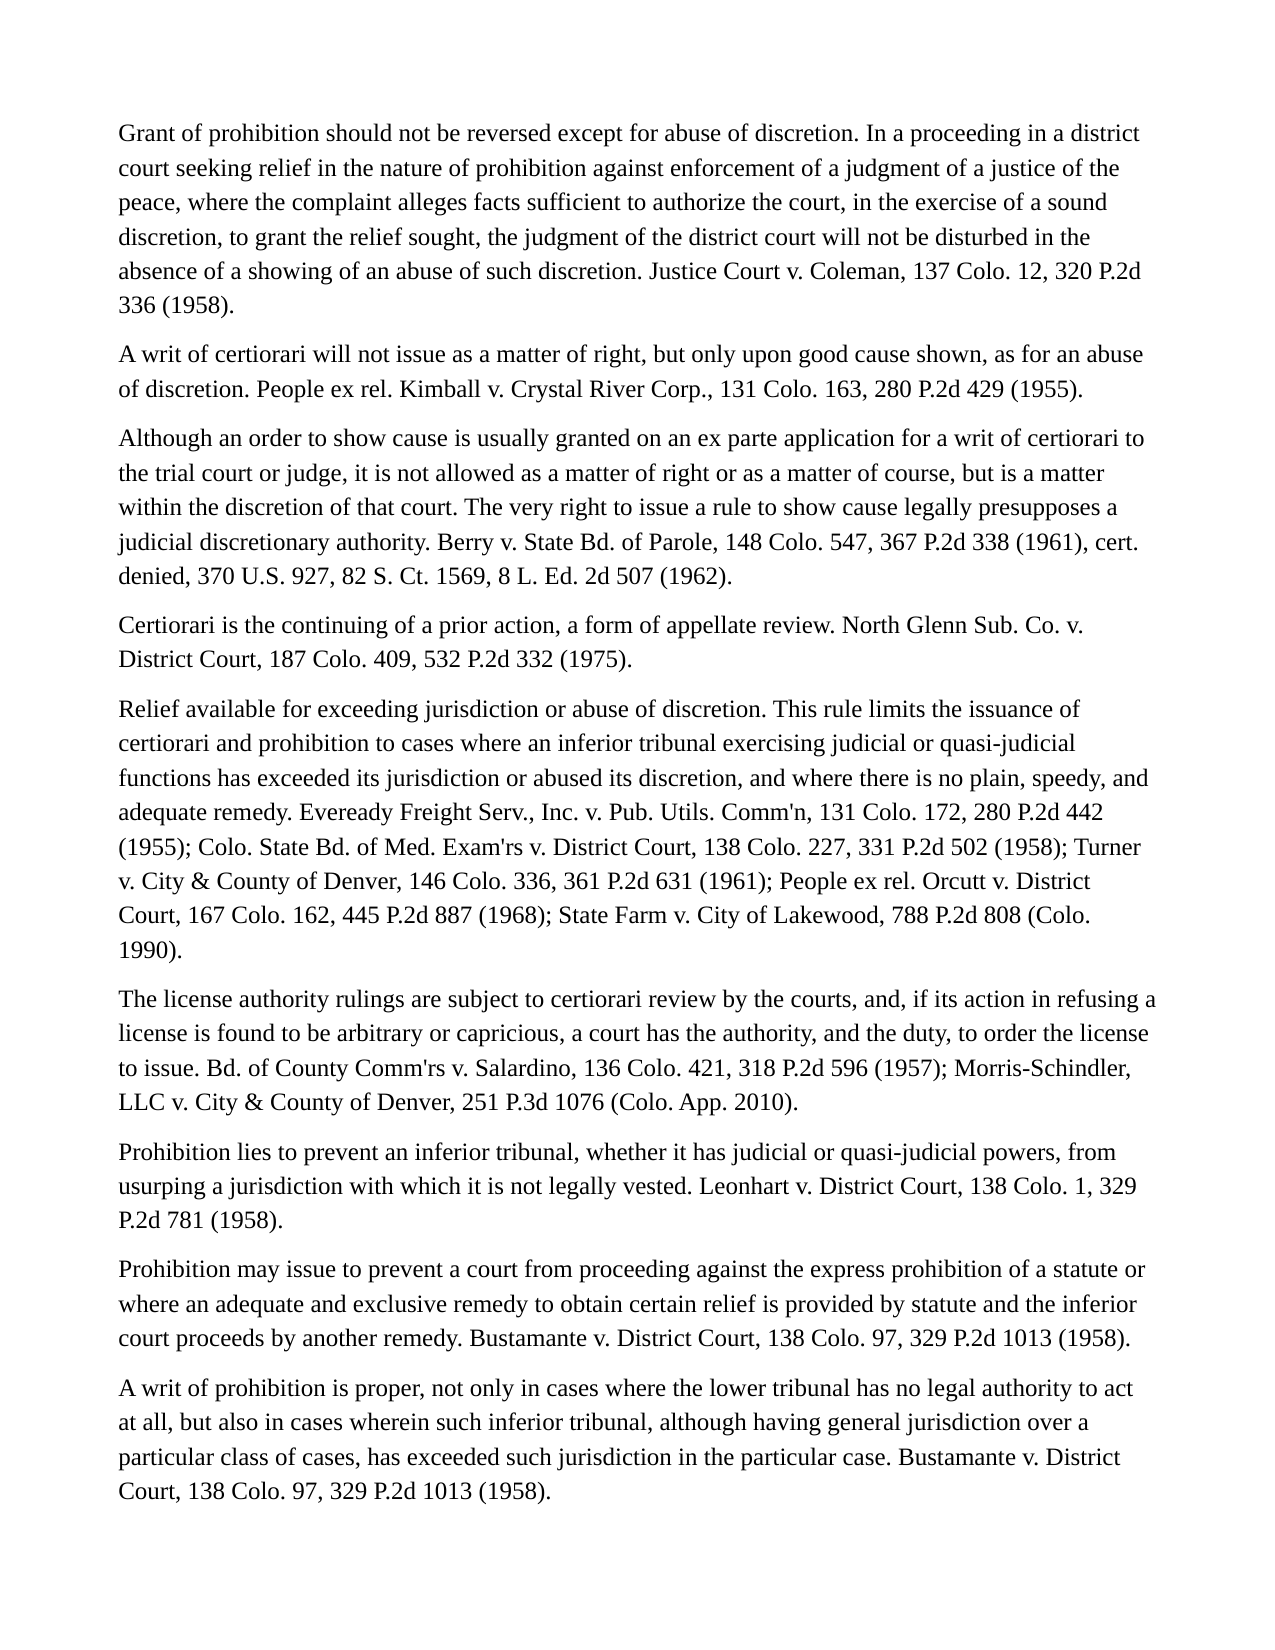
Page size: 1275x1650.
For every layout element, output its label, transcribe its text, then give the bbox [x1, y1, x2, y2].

text A writ of certiorari will not issue as a matter of right, but only upon good cause shown, as for an abuse of discretion. People ex rel. Kimball v. Crystal River Corp., 131 Colo. 163, 280 P.2d 429 (1955). [118, 339, 1157, 403]
text Prohibition may issue to prevent a court from proceeding against the express prohibition of a statute or where an adequate and exclusive remedy to obtain certain relief is provided by statute and the inferior court proceeds by another remedy. Bustamante v. District Court, 138 Colo. 97, 329 P.2d 1013 (1958). [118, 1254, 1157, 1352]
text The license authority rulings are subject to certiorari review by the courts, and, if its action in refusing a license is found to be arbitrary or capricious, a court has the authority, and the duty, to order the license to issue. Bd. of County Comm'rs v. Salardino, 136 Colo. 421, 318 P.2d 596 (1957); Morris-Schindler, LLC v. City & County of Denver, 251 P.3d 1076 (Colo. App. 2010). [118, 984, 1157, 1116]
text Grant of prohibition should not be reversed except for abuse of discretion. In a proceeding in a district court seeking relief in the nature of prohibition against enforcement of a judgment of a justice of the peace, where the complaint alleges facts sufficient to authorize the court, in the exercise of a sound discretion, to grant the relief sought, the judgment of the district court will not be disturbed in the absence of a showing of an abuse of such discretion. Justice Court v. Coleman, 137 Colo. 12, 320 P.2d 336 (1958). [118, 118, 1157, 319]
text Certiorari is the continuing of a prior action, a form of appellate review. North Glenn Sub. Co. v. District Court, 187 Colo. 409, 532 P.2d 332 (1975). [118, 610, 1157, 673]
text Although an order to show cause is usually granted on an ex parte application for a writ of certiorari to the trial court or judge, it is not allowed as a matter of right or as a matter of course, but is a matter within the discretion of that court. The very right to issue a rule to show cause legally presupposes a judicial discretionary authority. Berry v. State Bd. of Parole, 148 Colo. 547, 367 P.2d 338 (1961), cert. denied, 370 U.S. 927, 82 S. Ct. 1569, 8 L. Ed. 2d 507 (1962). [118, 423, 1157, 590]
text A writ of prohibition is proper, not only in cases where the lower tribunal has no legal authority to act at all, but also in cases wherein such inferior tribunal, although having general jurisdiction over a particular class of cases, has exceeded such jurisdiction in the particular case. Bustamante v. District Court, 138 Colo. 97, 329 P.2d 1013 (1958). [118, 1373, 1157, 1505]
text Relief available for exceeding jurisdiction or abuse of discretion. This rule limits the issuance of certiorari and prohibition to cases where an inferior tribunal exercising judicial or quasi-judicial functions has exceeded its jurisdiction or abused its discretion, and where there is no plain, speedy, and adequate remedy. Eveready Freight Serv., Inc. v. Pub. Utils. Comm'n, 131 Colo. 172, 280 P.2d 442 (1955); Colo. State Bd. of Med. Exam'rs v. District Court, 138 Colo. 227, 331 P.2d 502 (1958); Turner v. City & County of Denver, 146 Colo. 336, 361 P.2d 631 (1961); People ex rel. Orcutt v. District Court, 167 Colo. 162, 445 P.2d 887 (1968); State Farm v. City of Lakewood, 788 P.2d 808 (Colo. 1990). [118, 694, 1157, 964]
text Prohibition lies to prevent an inferior tribunal, whether it has judicial or quasi-judicial powers, from usurping a jurisdiction with which it is not legally vested. Leonhart v. District Court, 138 Colo. 1, 329 P.2d 781 (1958). [118, 1137, 1157, 1234]
